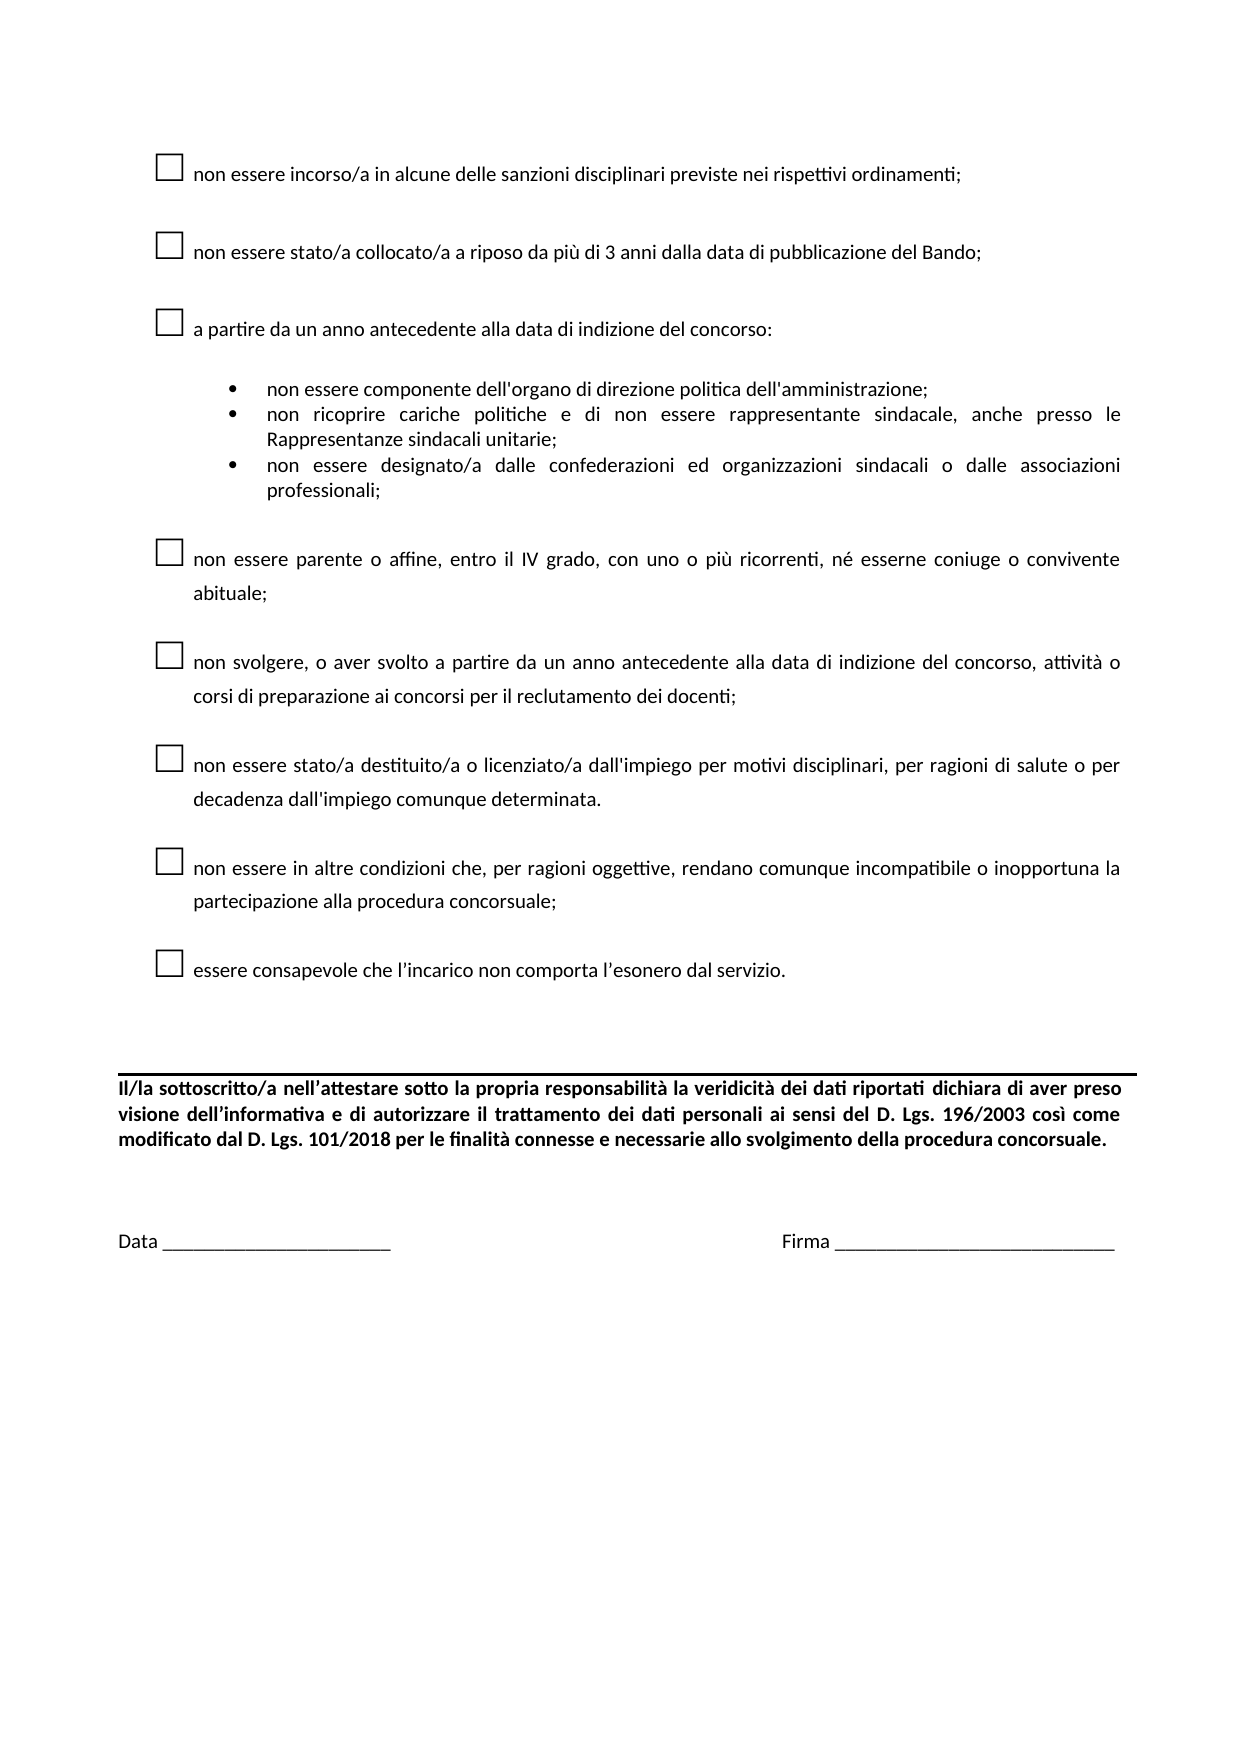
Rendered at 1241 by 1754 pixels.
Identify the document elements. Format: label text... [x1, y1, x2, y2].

list essere consapevole che l’incarico non comporta l’esonero dal servizio. [156, 939, 1122, 992]
text Data ______________________ Firma ___________________________ [118, 1228, 1122, 1253]
text Il/la sottoscritto/a nell’attestare sotto la propria responsabilità la veridicità dei dati riportati dichiara di aver preso visione dell’informativa e di autorizzare il trattamento dei dati personali ai sensi del D. Lgs. 196/2003 così come modificato dal D. Lgs. 101/2018 per le finalità connesse e necessarie allo svolgimento della procedura concorsuale. [118, 1076, 1122, 1152]
list non essere componente dell'organo di direzione politica dell'amministrazione; [229, 376, 1122, 401]
list a partire da un anno antecedente alla data di indizione del concorso: [156, 298, 1122, 350]
list non essere parente o affine, entro il IV grado, con uno o più ricorrenti, né esserne coniuge o convivente abituale; [156, 528, 1122, 606]
list non ricoprire cariche politiche e di non essere rappresentante sindacale, anche presso le Rappresentanze sindacali unitarie; [229, 401, 1122, 452]
list non essere in altre condizioni che, per ragioni oggettive, rendano comunque incompatibile o inopportuna la partecipazione alla procedura concorsuale; [156, 837, 1122, 914]
list non essere stato/a destituito/a o licenziato/a dall'impiego per motivi disciplinari, per ragioni di salute o per decadenza dall'impiego comunque determinata. [156, 734, 1122, 811]
list non essere stato/a collocato/a a riposo da più di 3 anni dalla data di pubblicazione del Bando; [156, 221, 1122, 273]
list non essere incorso/a in alcune delle sanzioni disciplinari previste nei rispettivi ordinamenti; [156, 144, 1122, 196]
list non svolgere, o aver svolto a partire da un anno antecedente alla data di indizione del concorso, attività o corsi di preparazione ai concorsi per il reclutamento dei docenti; [156, 631, 1122, 708]
list non essere designato/a dalle confederazioni ed organizzazioni sindacali o dalle associazioni professionali; [229, 452, 1122, 503]
